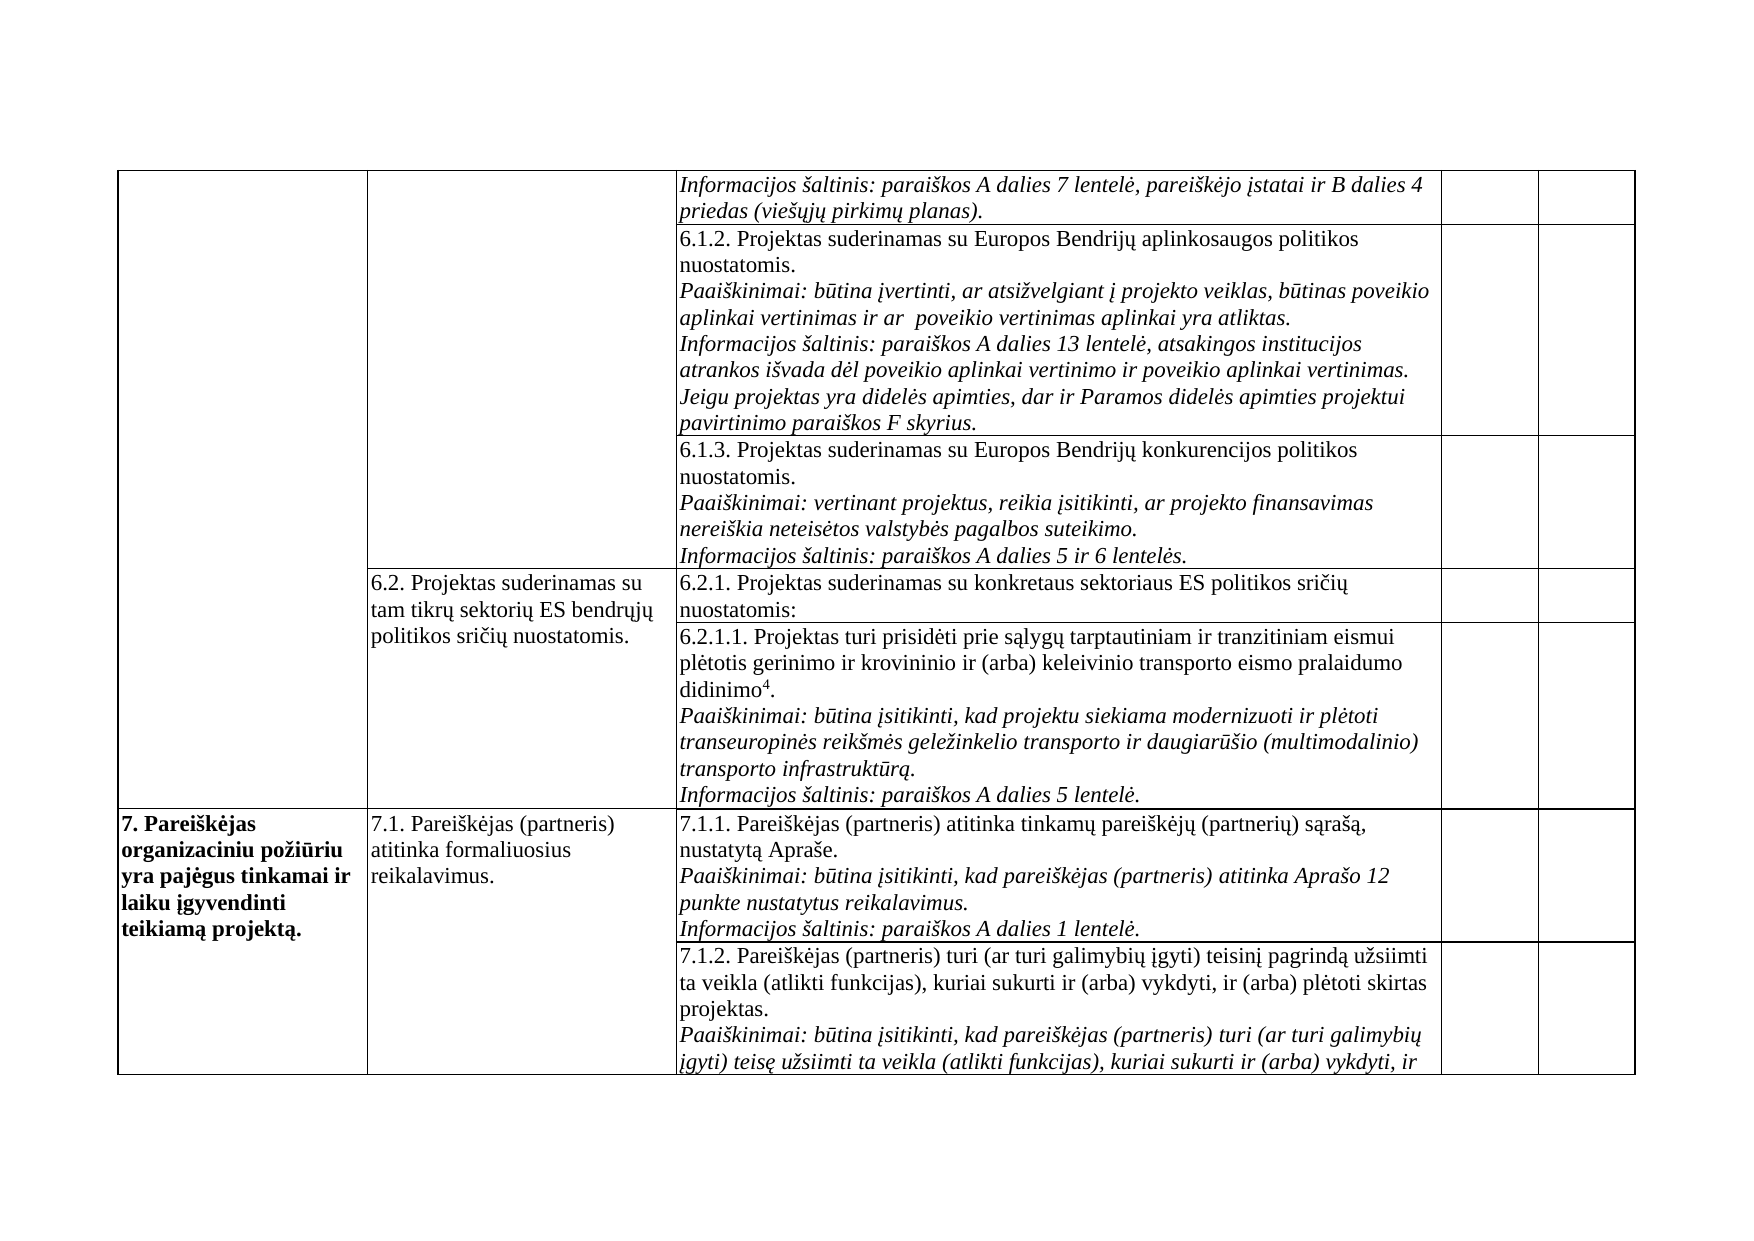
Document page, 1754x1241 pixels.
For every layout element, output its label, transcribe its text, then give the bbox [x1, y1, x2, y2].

table_cell [1442, 623, 1538, 807]
table_cell [368, 171, 676, 568]
table_cell [1539, 171, 1634, 223]
table_cell 7.1.2. Pareiškėjas (partneris) turi (ar turi galimybių įgyti) teisinį pagrindą užsiimti ta veikla (atlikti funkcijas), kuriai sukurti ir (arba) vykdyti, ir (arba) plėtoti skirtas projektas. Paaiškinimai: būtina įsitikinti, kad pareiškėjas (partneris) turi (ar turi galimybių įgyti) teisę užsiimti ta veikla (atlikti funkcijas), kuriai sukurti ir (arba) vykdyti, ir [677, 943, 1441, 1074]
table_cell 6.1.2. Projektas suderinamas su Europos Bendrijų aplinkosaugos politikos nuostatomis. Paaiškinimai: būtina įvertinti, ar atsižvelgiant į projekto veiklas, būtinas poveikio aplinkai vertinimas ir ar poveikio vertinimas aplinkai yra atliktas. Informacijos šaltinis: paraiškos A dalies 13 lentelė, atsakingos institucijos atrankos išvada dėl poveikio aplinkai vertinimo ir poveikio aplinkai vertinimas. Jeigu projektas yra didelės apimties, dar ir Paramos didelės apimties projektui pavirtinimo paraiškos F skyrius. [677, 225, 1441, 435]
table_cell [1539, 436, 1634, 568]
table_cell [1442, 569, 1538, 622]
table_cell 6.2. Projektas suderinamas su tam tikrų sektorių ES bendrųjų politikos sričių nuostatomis. [368, 569, 676, 807]
table_cell [1539, 569, 1634, 622]
table_cell 6.2.1. Projektas suderinamas su konkretaus sektoriaus ES politikos sričių nuostatomis: [677, 569, 1441, 622]
table_cell [1442, 225, 1538, 435]
table_cell [1539, 810, 1634, 941]
table_cell [1442, 943, 1538, 1074]
table_cell 7.1.1. Pareiškėjas (partneris) atitinka tinkamų pareiškėjų (partnerių) sąrašą, nustatytą Apraše. Paaiškinimai: būtina įsitikinti, kad pareiškėjas (partneris) atitinka Aprašo 12 punkte nustatytus reikalavimus. Informacijos šaltinis: paraiškos A dalies 1 lentelė. [677, 810, 1441, 941]
table_cell [1442, 810, 1538, 941]
table_cell [1442, 171, 1538, 223]
table_cell Informacijos šaltinis: paraiškos A dalies 7 lentelė, pareiškėjo įstatai ir B dalies 4 priedas (viešųjų pirkimų planas). [677, 171, 1441, 223]
table_cell 6.1.3. Projektas suderinamas su Europos Bendrijų konkurencijos politikos nuostatomis. Paaiškinimai: vertinant projektus, reikia įsitikinti, ar projekto finansavimas nereiškia neteisėtos valstybės pagalbos suteikimo. Informacijos šaltinis: paraiškos A dalies 5 ir 6 lentelės. [677, 436, 1441, 568]
table_cell [119, 171, 367, 807]
table_cell [1539, 225, 1634, 435]
table_cell [1539, 623, 1634, 807]
table_cell 7.1. Pareiškėjas (partneris) atitinka formaliuosius reikalavimus. [368, 809, 676, 1074]
table_cell 7. Pareiškėjas organizaciniu požiūriu yra pajėgus tinkamai ir laiku įgyvendinti teikiamą projektą. [119, 809, 367, 1074]
table_cell [1442, 436, 1538, 568]
table_cell [1539, 943, 1634, 1074]
table_cell 6.2.1.1. Projektas turi prisidėti prie sąlygų tarptautiniam ir tranzitiniam eismui plėtotis gerinimo ir krovininio ir (arba) keleivinio transporto eismo pralaidumo didinimo4. Paaiškinimai: būtina įsitikinti, kad projektu siekiama modernizuoti ir plėtoti transeuropinės reikšmės geležinkelio transporto ir daugiarūšio (multimodalinio) transporto infrastruktūrą. Informacijos šaltinis: paraiškos A dalies 5 lentelė. [677, 623, 1441, 807]
